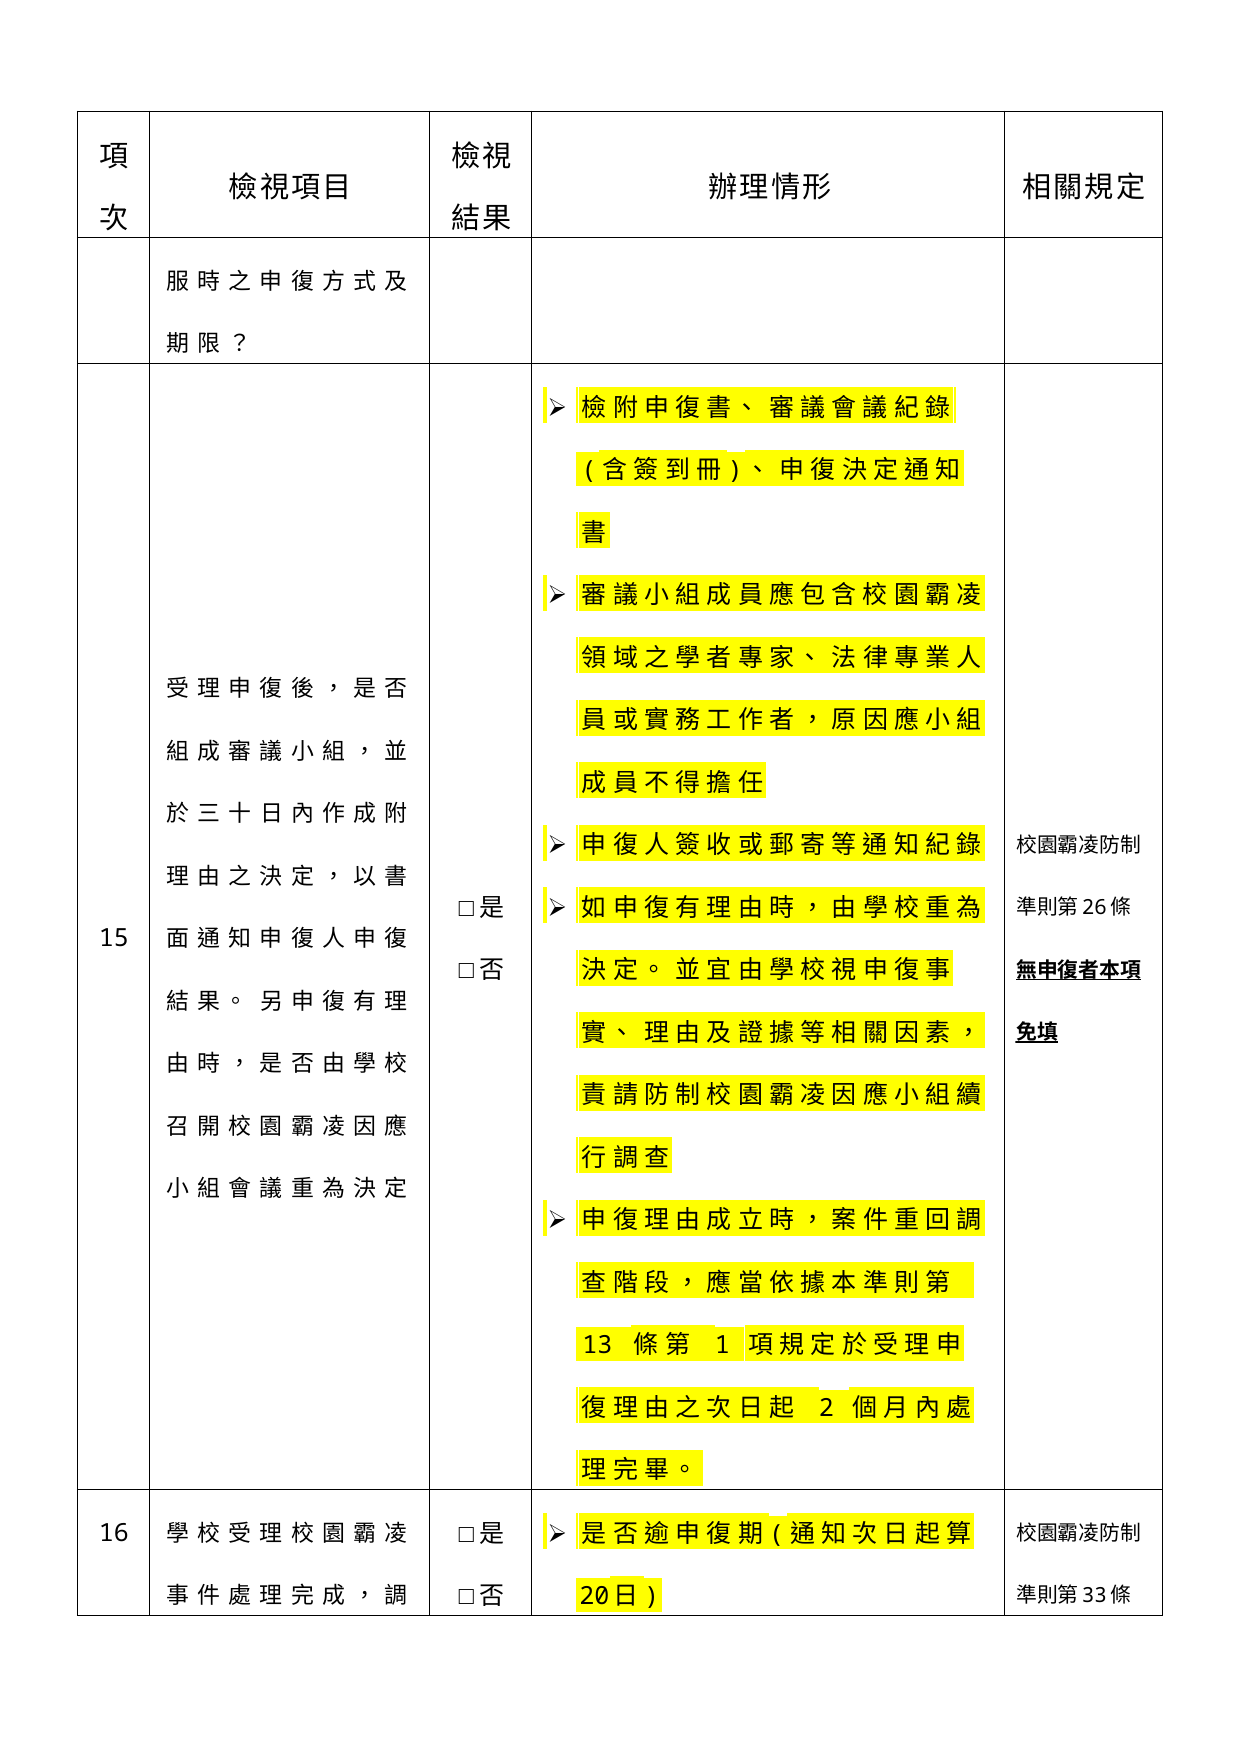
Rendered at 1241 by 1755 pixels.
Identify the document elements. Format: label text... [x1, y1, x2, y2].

table_cell 受理申復後，是否組成審議小組，並於三十日內作成附理由之決定，以書面通知申復人申復結果。另申復有理由時，是否由學校召開校園霸凌因應小組會議重為決定 [150, 364, 429, 1489]
table_cell 是否逾申復期(通知次日起算20日) 函報本署辦理解管 查驗項次1-15所附文件(請依序整卷) 校檢核表記得要陳核用印 [532, 1490, 1004, 1615]
table_cell 校園霸凌防制準則第26條 無申復者本項免填 [1005, 364, 1162, 1489]
table_header 檢視結果 [430, 112, 531, 237]
table_header 相關規定 [1005, 112, 1162, 237]
table_cell 校園霸凌防制準則第33條 [1005, 1490, 1162, 1615]
table_cell [1005, 238, 1162, 363]
table_cell 服時之申復方式及期限？ [150, 238, 429, 363]
table_header 檢視項目 [150, 112, 429, 237]
table_cell [532, 238, 1004, 363]
table_cell 15 [78, 364, 149, 1489]
table_header 項次 [78, 112, 149, 237]
table_cell 學校受理校園霸凌事件處理完成，調 [150, 1490, 429, 1615]
table_cell 檢附申復書、審議會議紀錄(含簽到冊)、申復決定通知書 審議小組成員應包含校園霸凌領域之學者專家、法律專業人員或實務工作者，原因應小組成員不得擔任 申復人簽收或郵寄等通知紀錄 如申復有理由時，由學校重為決定。並宜由學校視申復事實、理由及證據等相關因素，責請防制校園霸凌因應小組續行調查 申復理由成立時，案件重回調查階段，應當依據本準則第 13 條第 1 項規定於受理申復理由之次日起 2 個月內處理完畢。 [532, 364, 1004, 1489]
table_cell □是 □否 [430, 364, 531, 1489]
table_cell [430, 238, 531, 363]
table_cell 16 [78, 1490, 149, 1615]
table_cell □是 □否 [430, 1490, 531, 1615]
table_header 辦理情形 [532, 112, 1004, 237]
table_cell [78, 238, 149, 363]
